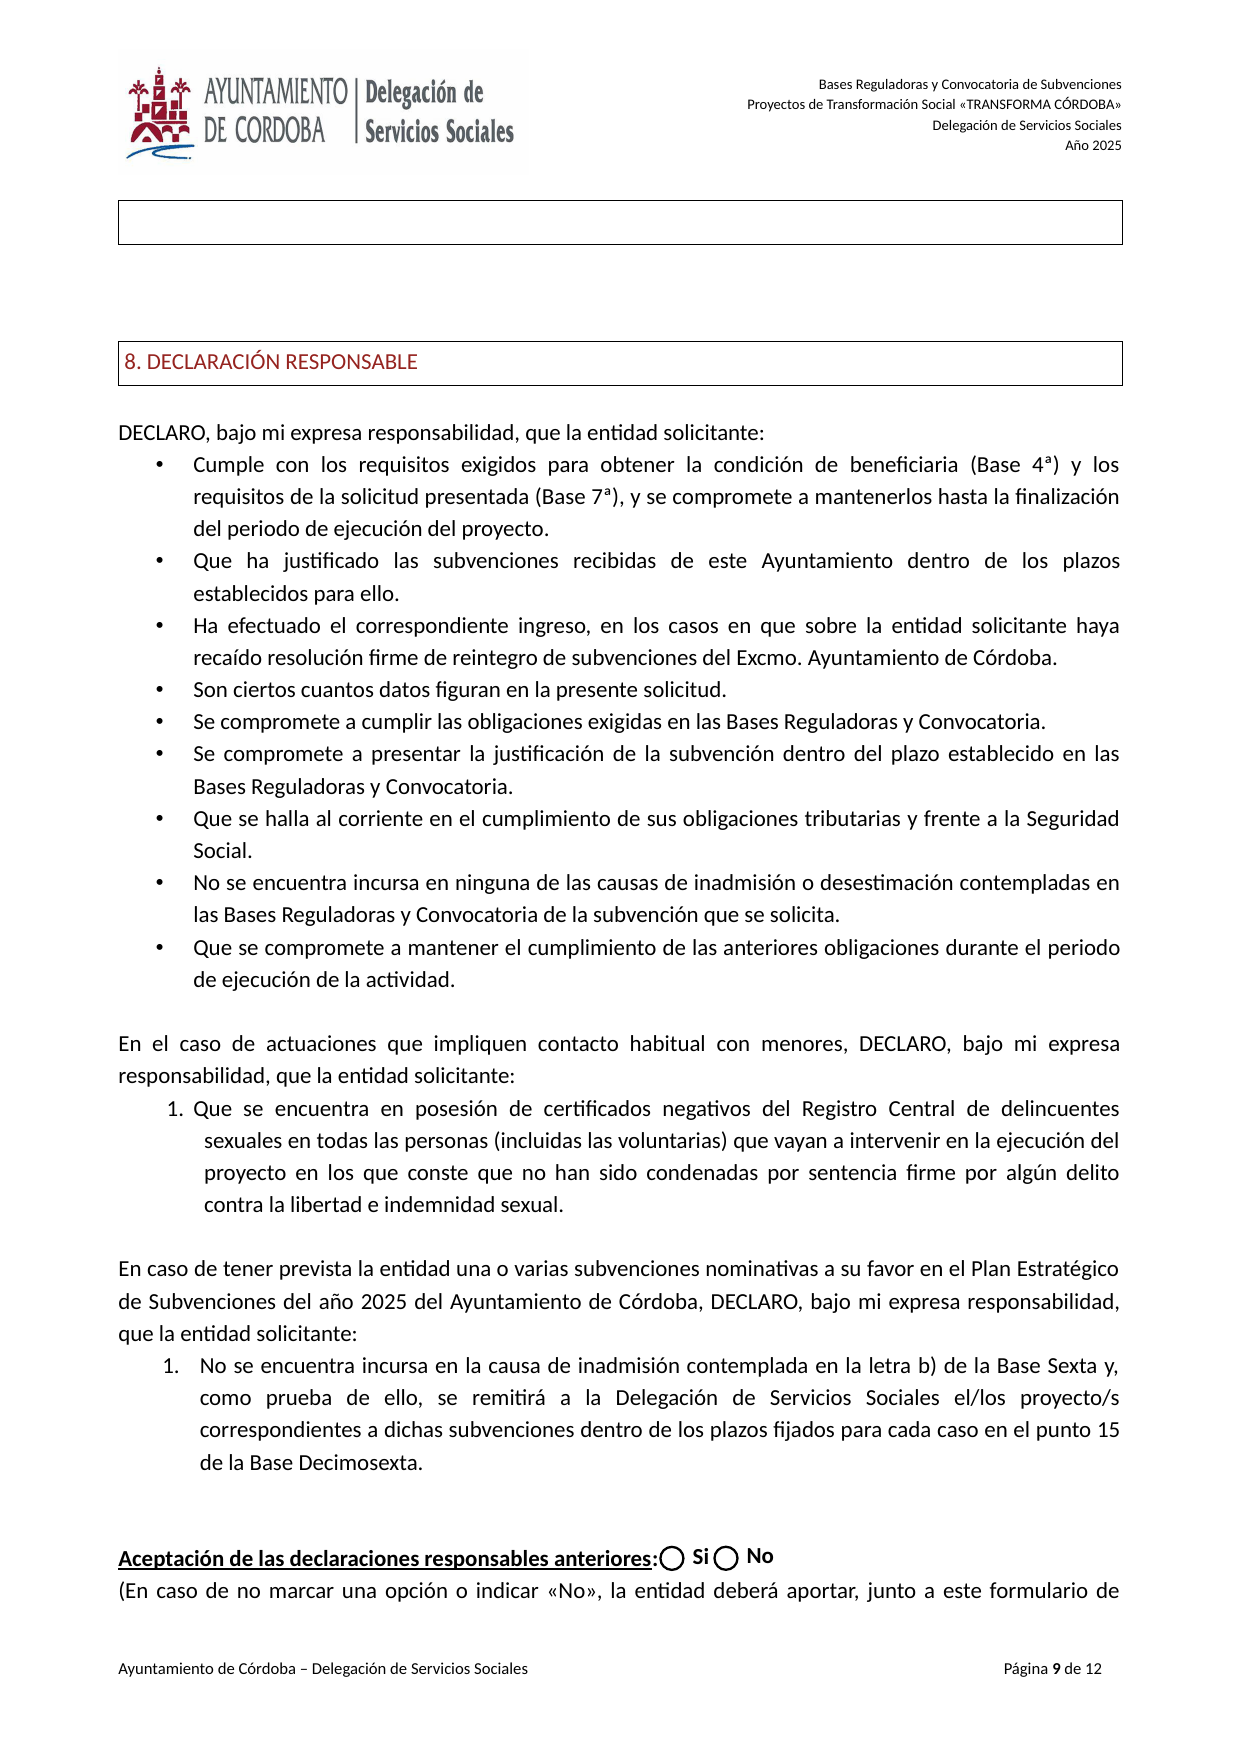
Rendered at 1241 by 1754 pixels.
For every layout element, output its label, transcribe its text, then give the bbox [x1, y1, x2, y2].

list Que se encuentra en posesión de certificados negativos del Registro Central de delincuentes sexuales en todas las personas (incluidas las voluntarias) que vayan a intervenir en la ejecución del proyecto en los que conste que no han sido condenadas por sentencia firme por algún delito contra la libertad e indemnidad sexual. [166, 1094, 1122, 1218]
text (En caso de no marcar una opción o indicar «No», la entidad deberá aportar, junto a este formulario de [118, 1576, 1122, 1604]
list Que se compromete a mantener el cumplimiento de las anteriores obligaciones durante el periodo de ejecución de la actividad. [156, 933, 1122, 993]
table_header 8. DECLARACIÓN RESPONSABLE [119, 342, 1122, 385]
list Se compromete a presentar la justificación de la subvención dentro del plazo establecido en las Bases Reguladoras y Convocatoria. [156, 739, 1122, 800]
list Que ha justificado las subvenciones recibidas de este Ayuntamiento dentro de los plazos establecidos para ello. [156, 546, 1122, 607]
list Ha efectuado el correspondiente ingreso, en los casos en que sobre la entidad solicitante haya recaído resolución firme de reintegro de subvenciones del Excmo. Ayuntamiento de Córdoba. [156, 611, 1122, 671]
table_header [119, 201, 1122, 244]
list No se encuentra incursa en ninguna de las causas de inadmisión o desestimación contempladas en las Bases Reguladoras y Convocatoria de la subvención que se solicita. [156, 868, 1122, 928]
text En el caso de actuaciones que impliquen contacto habitual con menores, DECLARO, bajo mi expresa responsabilidad, que la entidad solicitante: [118, 1029, 1122, 1089]
list Son ciertos cuantos datos figuran en la presente solicitud. [156, 675, 1122, 703]
text En caso de tener prevista la entidad una o varias subvenciones nominativas a su favor en el Plan Estratégico de Subvenciones del año 2025 del Ayuntamiento de Córdoba, DECLARO, bajo mi expresa responsabilidad, que la entidad solicitante: [118, 1254, 1122, 1347]
list Cumple con los requisitos exigidos para obtener la condición de beneficiaria (Base 4ª) y los requisitos de la solicitud presentada (Base 7ª), y se compromete a mantenerlos hasta la finalización del periodo de ejecución del proyecto. [156, 450, 1122, 542]
text Aceptación de las declaraciones responsables anteriores: [118, 1544, 1122, 1572]
text DECLARO, bajo mi expresa responsabilidad, que la entidad solicitante: [118, 418, 1122, 446]
list Que se halla al corriente en el cumplimiento de sus obligaciones tributarias y frente a la Seguridad Social. [156, 804, 1122, 864]
list Se compromete a cumplir las obligaciones exigidas en las Bases Reguladoras y Convocatoria. [156, 707, 1122, 735]
list No se encuentra incursa en la causa de inadmisión contemplada en la letra b) de la Base Sexta y, como prueba de ello, se remitirá a la Delegación de Servicios Sociales el/los proyecto/s correspondientes a dichas subvenciones dentro de los plazos fijados para cada caso en el punto 15 de la Base Decimosexta. [162, 1351, 1122, 1476]
